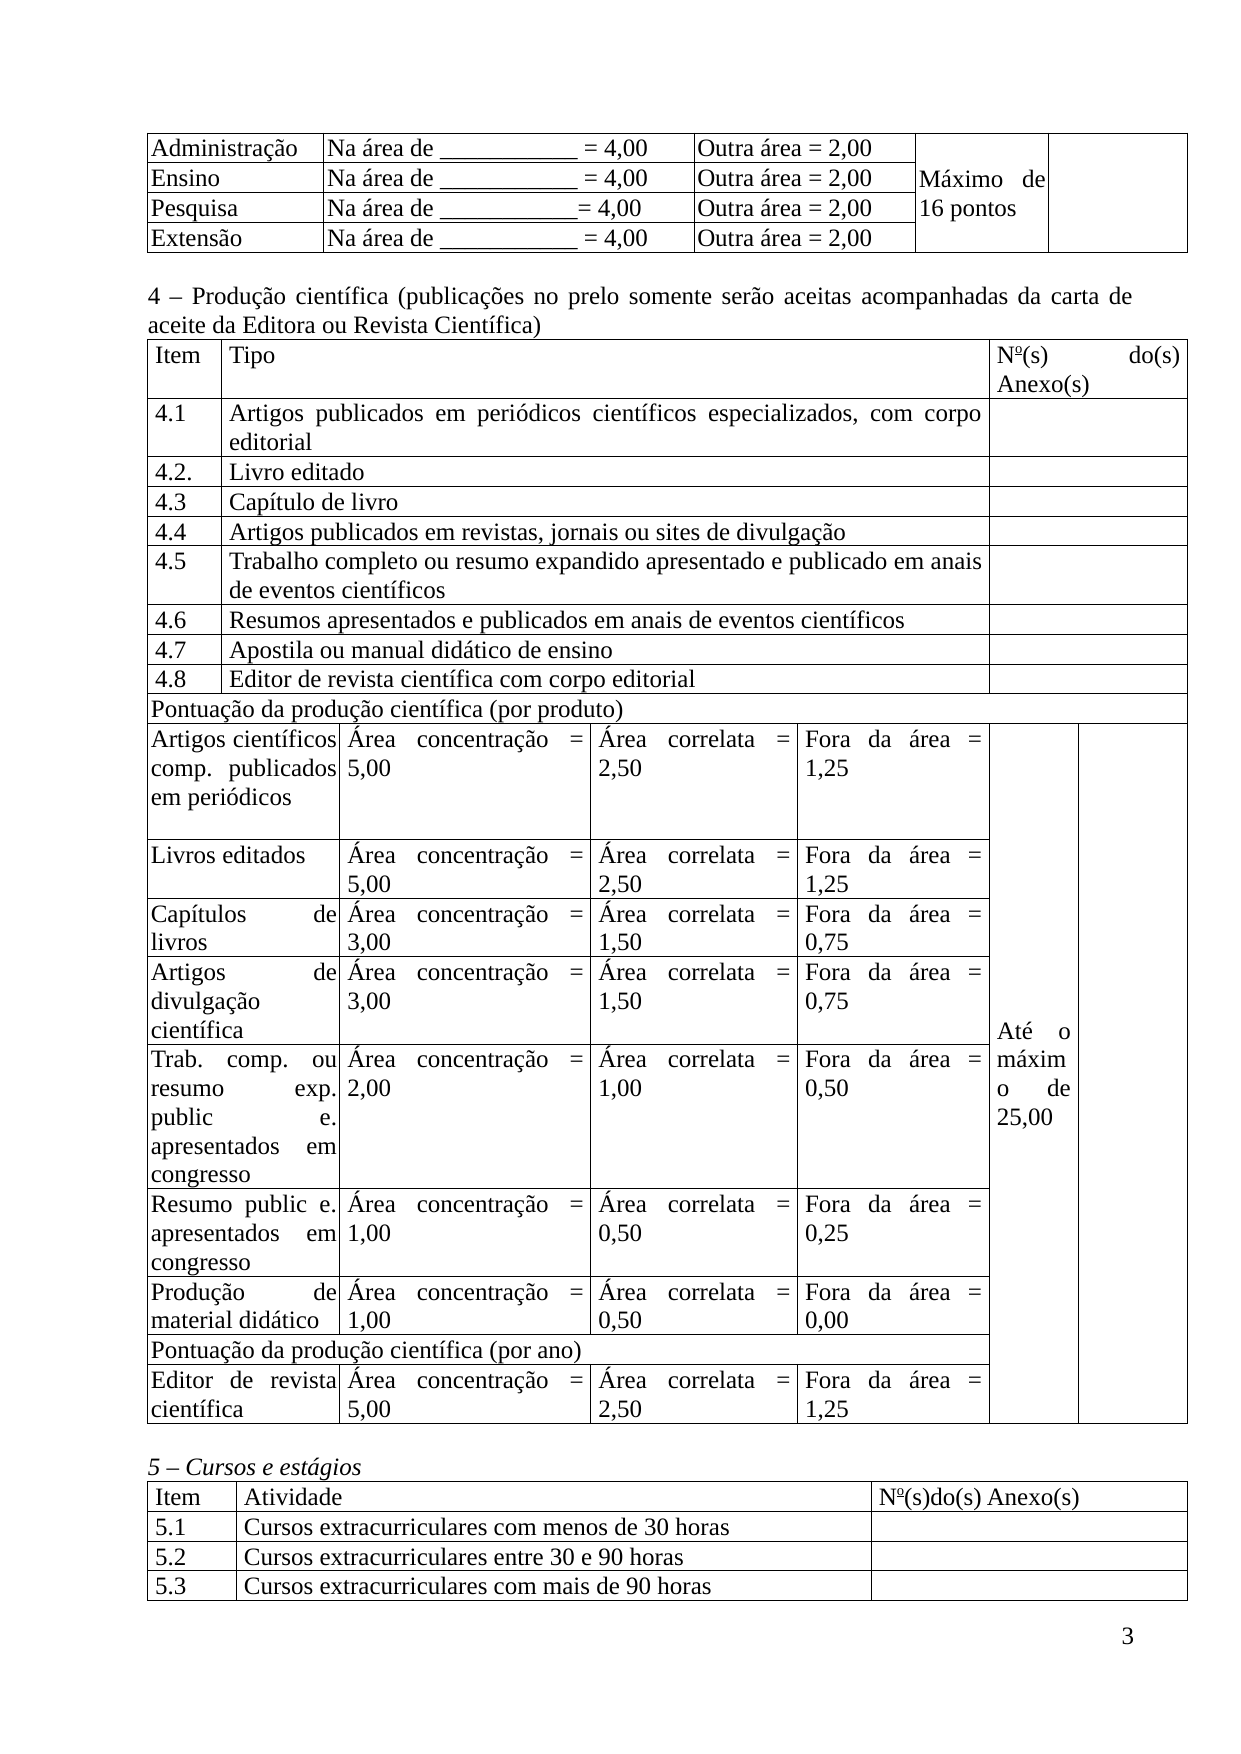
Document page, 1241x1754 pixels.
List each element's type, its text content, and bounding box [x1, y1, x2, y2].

table_cell Fora da área = 1,25 [798, 1365, 989, 1422]
table_header Item [148, 340, 221, 397]
table_cell [872, 1512, 1187, 1541]
table_cell Área correlata = 1,50 [591, 957, 797, 1043]
table_cell [990, 665, 1187, 693]
table_cell Área concentração = 3,00 [340, 957, 590, 1043]
table_cell Área concentração = 2,00 [340, 1045, 590, 1188]
table_cell Fora da área = 0,00 [798, 1277, 989, 1334]
table_cell [990, 457, 1187, 486]
table_cell 4.2. [148, 457, 221, 486]
table_cell Outra área = 2,00 [695, 193, 915, 222]
table_cell Capítulo de livro [222, 487, 989, 516]
table_cell Área correlata = 1,50 [591, 899, 797, 956]
table_cell Área correlata = 2,50 [591, 1365, 797, 1422]
table_cell Produção de material didático [148, 1277, 339, 1334]
table_cell Fora da área = 0,75 [798, 899, 989, 956]
table_cell [1079, 724, 1187, 1422]
table_cell [990, 517, 1187, 545]
table_cell Resumo public e. apresentados em congresso [148, 1189, 339, 1276]
table_cell Editor de revista científica [148, 1365, 339, 1422]
table_cell Área correlata = 2,50 [591, 724, 797, 839]
table_cell Na área de ___________= 4,00 [324, 193, 694, 222]
table_cell Resumos apresentados e publicados em anais de eventos científicos [222, 605, 989, 634]
table_cell [872, 1571, 1187, 1600]
table_cell Pontuação da produção científica (por ano) [148, 1335, 989, 1364]
table_cell Área correlata = 0,50 [591, 1277, 797, 1334]
text 5 – Cursos e estágios [148, 1452, 1134, 1481]
table_cell 4.6 [148, 605, 221, 634]
table_cell Artigos publicados em periódicos científicos especializados, com corpo editorial [222, 399, 989, 456]
table_cell Artigos científicos comp. publicados em periódicos [148, 724, 339, 839]
table_cell Máximo de 16 pontos [916, 134, 1048, 252]
table_cell Área concentração = 1,00 [340, 1189, 590, 1276]
table_header Item [148, 1482, 236, 1511]
table_cell Livro editado [222, 457, 989, 486]
table_cell Artigos publicados em revistas, jornais ou sites de divulgação [222, 517, 989, 545]
text 4 – Produção científica (publicações no prelo somente serão aceitas acompanhadas da carta de aceite da Editora ou Revista Científica) [148, 281, 1134, 339]
table_cell Cursos extracurriculares com menos de 30 horas [237, 1512, 871, 1541]
table_cell Fora da área = 1,25 [798, 840, 989, 898]
table_cell 5.1 [148, 1512, 236, 1541]
table_cell Outra área = 2,00 [695, 223, 915, 252]
table_cell Extensão [148, 223, 323, 252]
table_cell Outra área = 2,00 [695, 134, 915, 162]
table_cell [990, 487, 1187, 516]
table_cell Livros editados [148, 840, 339, 898]
table_header Tipo [222, 340, 989, 397]
table_cell Capítulos de livros [148, 899, 339, 956]
table_cell Trab. comp. ou resumo exp. public e. apresentados em congresso [148, 1045, 339, 1188]
table_cell Fora da área = 0,50 [798, 1045, 989, 1188]
table_cell Área concentração = 5,00 [340, 724, 590, 839]
table_cell Artigos de divulgação científica [148, 957, 339, 1043]
table_cell [990, 635, 1187, 663]
table_cell [990, 546, 1187, 604]
table_cell Apostila ou manual didático de ensino [222, 635, 989, 663]
table_cell Pontuação da produção científica (por produto) [148, 694, 1187, 723]
table_cell [990, 399, 1187, 456]
table_cell Cursos extracurriculares com mais de 90 horas [237, 1571, 871, 1600]
table_cell Fora da área = 0,25 [798, 1189, 989, 1276]
table_cell Até o máximo de 25,00 [990, 724, 1078, 1422]
table_cell [872, 1542, 1187, 1570]
table_cell Na área de ___________ = 4,00 [324, 223, 694, 252]
table_cell 4.1 [148, 399, 221, 456]
table_cell 5.3 [148, 1571, 236, 1600]
table_cell [990, 605, 1187, 634]
table_cell [1049, 134, 1187, 252]
table_cell Fora da área = 1,25 [798, 724, 989, 839]
table_header Atividade [237, 1482, 871, 1511]
table_cell 4.7 [148, 635, 221, 663]
table_cell Trabalho completo ou resumo expandido apresentado e publicado em anais de eventos científicos [222, 546, 989, 604]
table_cell 4.8 [148, 665, 221, 693]
table_cell Outra área = 2,00 [695, 163, 915, 192]
table_cell Na área de ___________ = 4,00 [324, 134, 694, 162]
table_header No(s) do(s) Anexo(s) [990, 340, 1187, 397]
table_cell Área concentração = 1,00 [340, 1277, 590, 1334]
table_cell Ensino [148, 163, 323, 192]
table_cell Área correlata = 1,00 [591, 1045, 797, 1188]
table_cell 5.2 [148, 1542, 236, 1570]
table_cell Fora da área = 0,75 [798, 957, 989, 1043]
table_cell Área correlata = 0,50 [591, 1189, 797, 1276]
table_cell Na área de ___________ = 4,00 [324, 163, 694, 192]
table_cell Cursos extracurriculares entre 30 e 90 horas [237, 1542, 871, 1570]
table_cell Área concentração = 5,00 [340, 1365, 590, 1422]
table_cell Administração [148, 134, 323, 162]
table_header No(s)do(s) Anexo(s) [872, 1482, 1187, 1511]
table_cell Área concentração = 3,00 [340, 899, 590, 956]
table_cell 4.3 [148, 487, 221, 516]
table_cell 4.4 [148, 517, 221, 545]
table_cell Área correlata = 2,50 [591, 840, 797, 898]
table_cell Pesquisa [148, 193, 323, 222]
table_cell Editor de revista científica com corpo editorial [222, 665, 989, 693]
table_cell Área concentração = 5,00 [340, 840, 590, 898]
table_cell 4.5 [148, 546, 221, 604]
